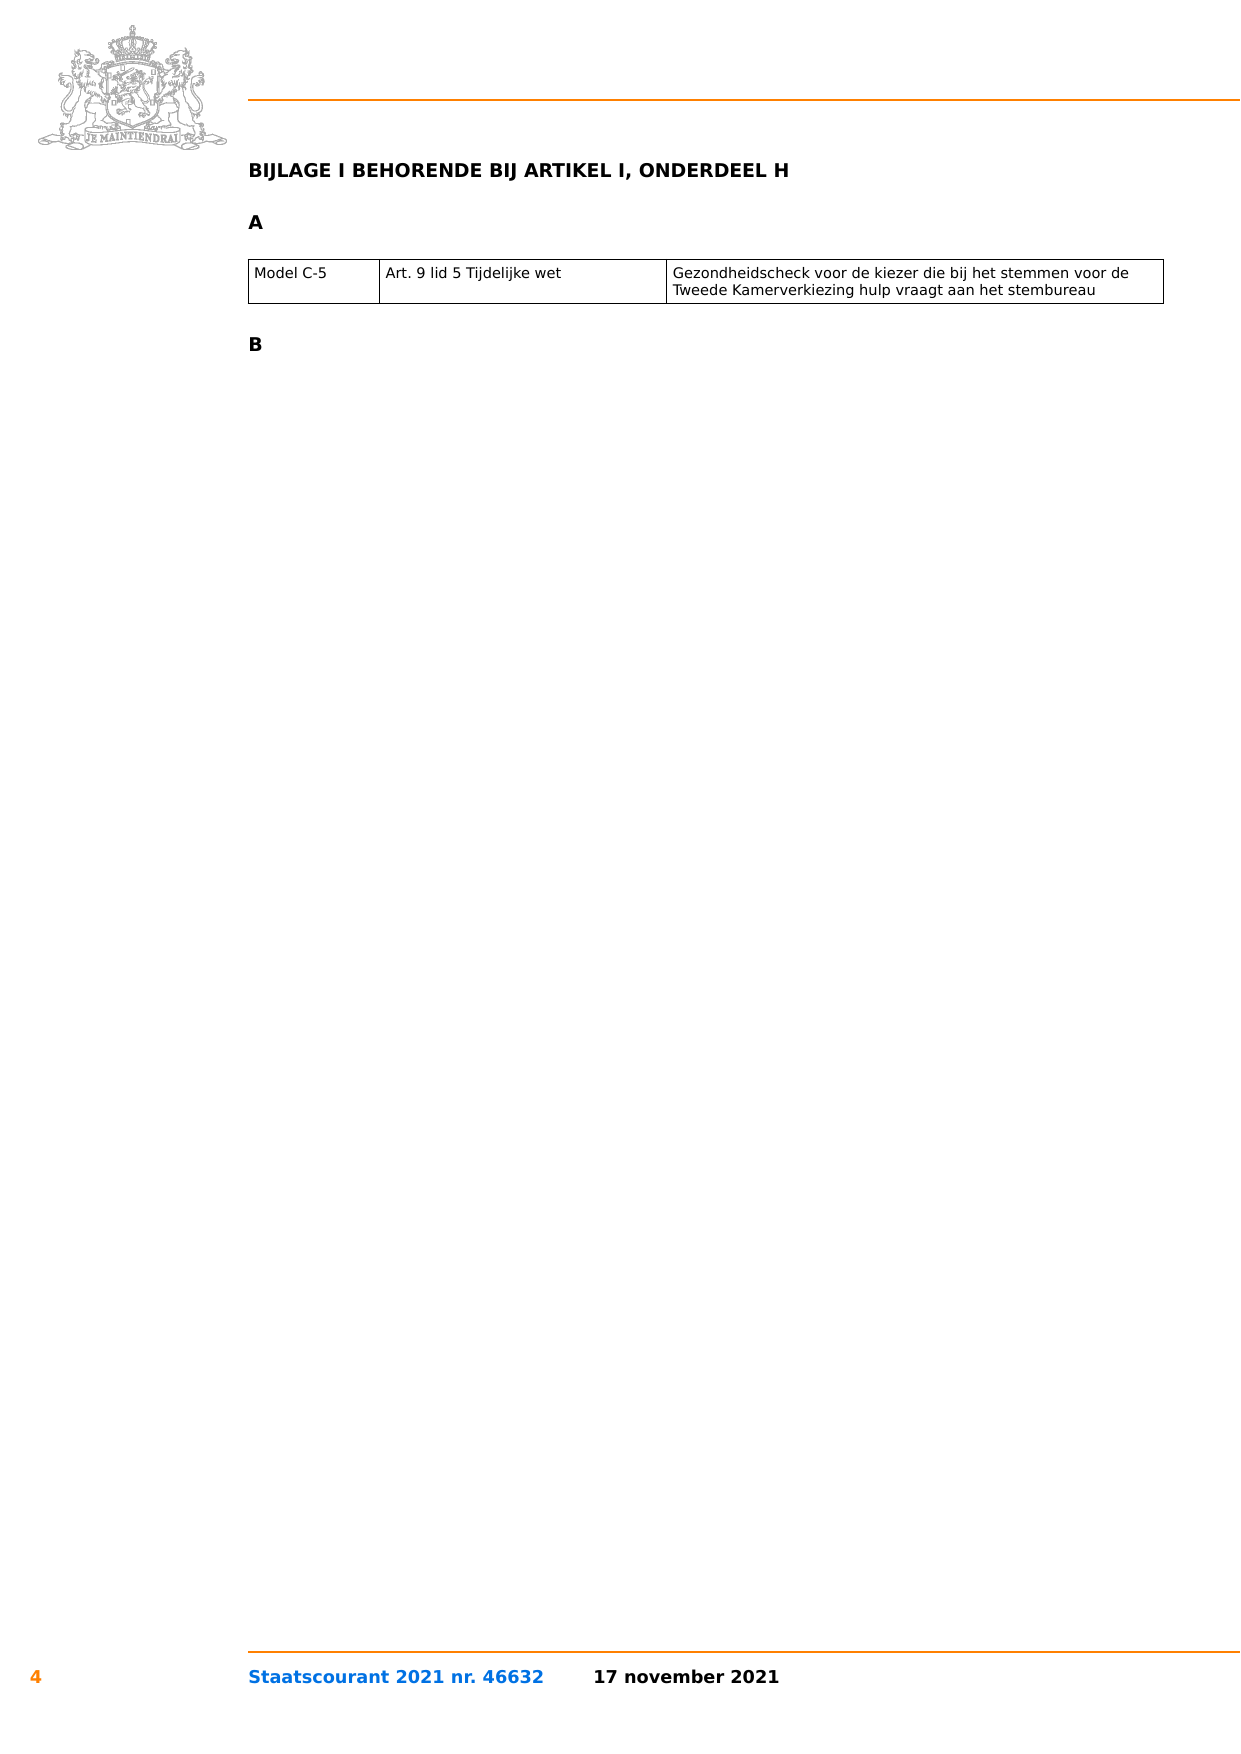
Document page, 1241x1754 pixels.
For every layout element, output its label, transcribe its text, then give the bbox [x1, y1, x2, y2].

table_header Model C-5 [249, 260, 379, 303]
subtitle BIJLAGE I BEHORENDE BIJ ARTIKEL I, ONDERDEEL H [248, 160, 1163, 182]
subtitle B [248, 334, 1163, 356]
subtitle A [248, 212, 1163, 234]
picture [38, 25, 227, 150]
table_header Gezondheidscheck voor de kiezer die bij het stemmen voor de Tweede Kamerverkiezing hulp vraagt aan het stembureau [667, 260, 1163, 303]
table_header Art. 9 lid 5 Tijdelijke wet [380, 260, 666, 303]
